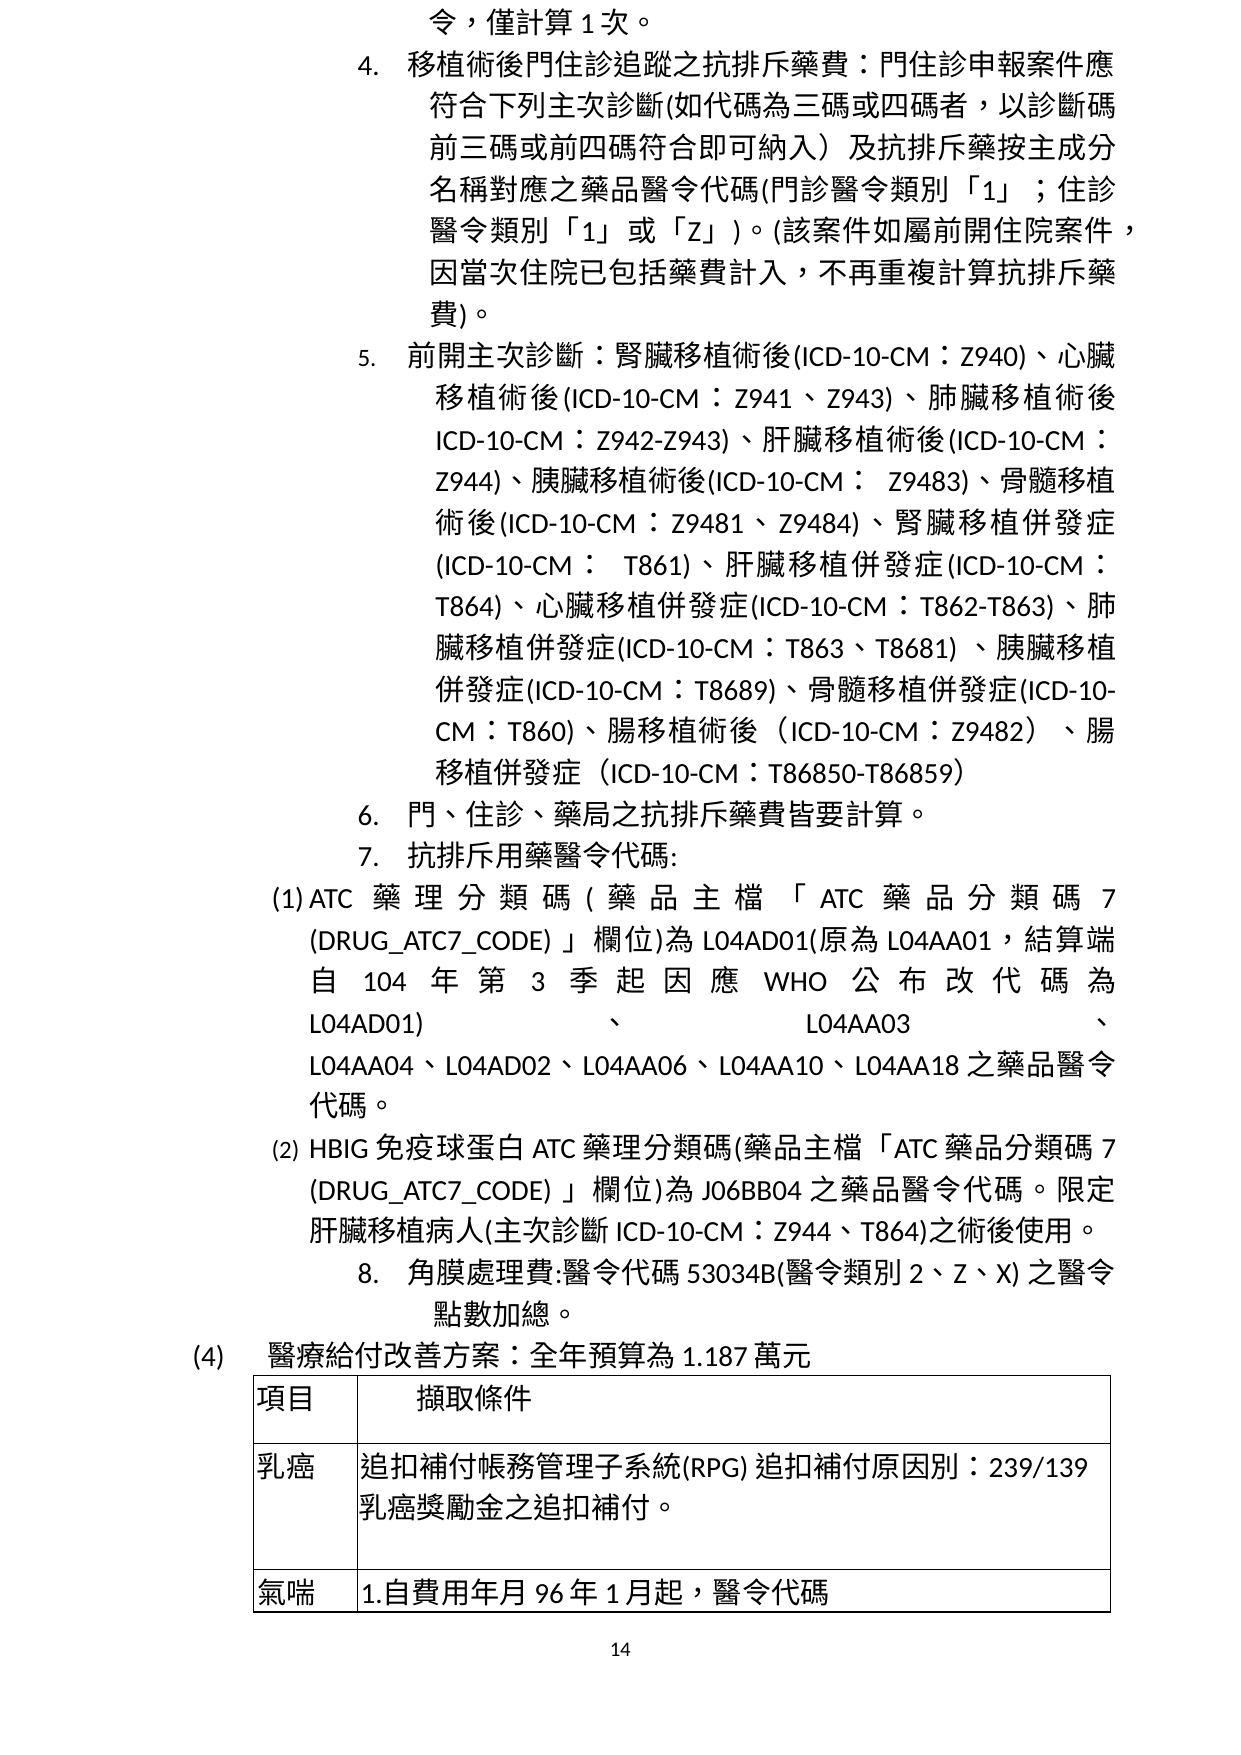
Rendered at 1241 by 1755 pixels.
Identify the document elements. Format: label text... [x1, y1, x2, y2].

list 門、住診、藥局之抗排斥藥費皆要計算。 [357, 792, 1116, 833]
list HBIG免疫球蛋白ATC藥理分類碼(藥品主檔「ATC藥品分類碼7 (DRUG_ATC7_CODE) 」欄位)為J06BB04之藥品醫令代碼。限定肝臟移植病人(主次診斷ICD-10-CM：Z944、T864)之術後使用。 [271, 1125, 1116, 1250]
list 移植術後門住診追蹤之抗排斥藥費：門住診申報案件應符合下列主次診斷(如代碼為三碼或四碼者，以診斷碼前三碼或前四碼符合即可納入）及抗排斥藥按主成分名稱對應之藥品醫令代碼(門診醫令類別「1」；住診醫令類別「1」或「Z」)。(該案件如屬前開住院案件，因當次住院已包括藥費計入，不再重複計算抗排斥藥費)。 [357, 42, 1116, 333]
list 前開主次診斷：腎臟移植術後(ICD-10-CM：Z940)、心臟移植術後(ICD-10-CM：Z941、Z943)、肺臟移植術後ICD-10-CM：Z942-Z943)、肝臟移植術後(ICD-10-CM：Z944)、胰臟移植術後(ICD-10-CM： Z9483)、骨髓移植術後(ICD-10-CM：Z9481、Z9484)、腎臟移植併發症(ICD-10-CM： T861)、肝臟移植併發症(ICD-10-CM：T864)、心臟移植併發症(ICD-10-CM：T862-T863)、肺臟移植併發症(ICD-10-CM：T863、T8681) 、胰臟移植併發症(ICD-10-CM：T8689)、骨髓移植併發症(ICD-10-CM：T860)、腸移植術後（ICD-10-CM：Z9482）、腸移植併發症（ICD-10-CM：T86850-T86859） [357, 333, 1116, 792]
list 抗排斥用藥醫令代碼: [357, 833, 1116, 875]
list ATC藥理分類碼(藥品主檔「ATC藥品分類碼7 (DRUG_ATC7_CODE) 」欄位)為L04AD01(原為L04AA01，結算端自104年第3季起因應WHO公布改代碼為L04AD01)、L04AA03、 L04AA04、L04AD02、L04AA06、L04AA10、L04AA18之藥品醫令代碼。 [271, 875, 1116, 1125]
table_cell 1.自費用年月96年1月起，醫令代碼 [358, 1570, 1110, 1611]
table_cell 乳癌 [254, 1444, 357, 1569]
table_header 擷取條件 [358, 1376, 1110, 1443]
table_header 項目 [254, 1376, 357, 1443]
list 角膜處理費:醫令代碼53034B(醫令類別2、Z、X) 之醫令點數加總。 [357, 1250, 1116, 1333]
list 令，僅計算1次。 [354, 0, 1116, 42]
list 醫療給付改善方案：全年預算為1.187萬元 [192, 1333, 1116, 1375]
table_cell 氣喘 [254, 1570, 357, 1611]
table_cell 追扣補付帳務管理子系統(RPG) 追扣補付原因別：239/139乳癌獎勵金之追扣補付。 [358, 1444, 1110, 1569]
